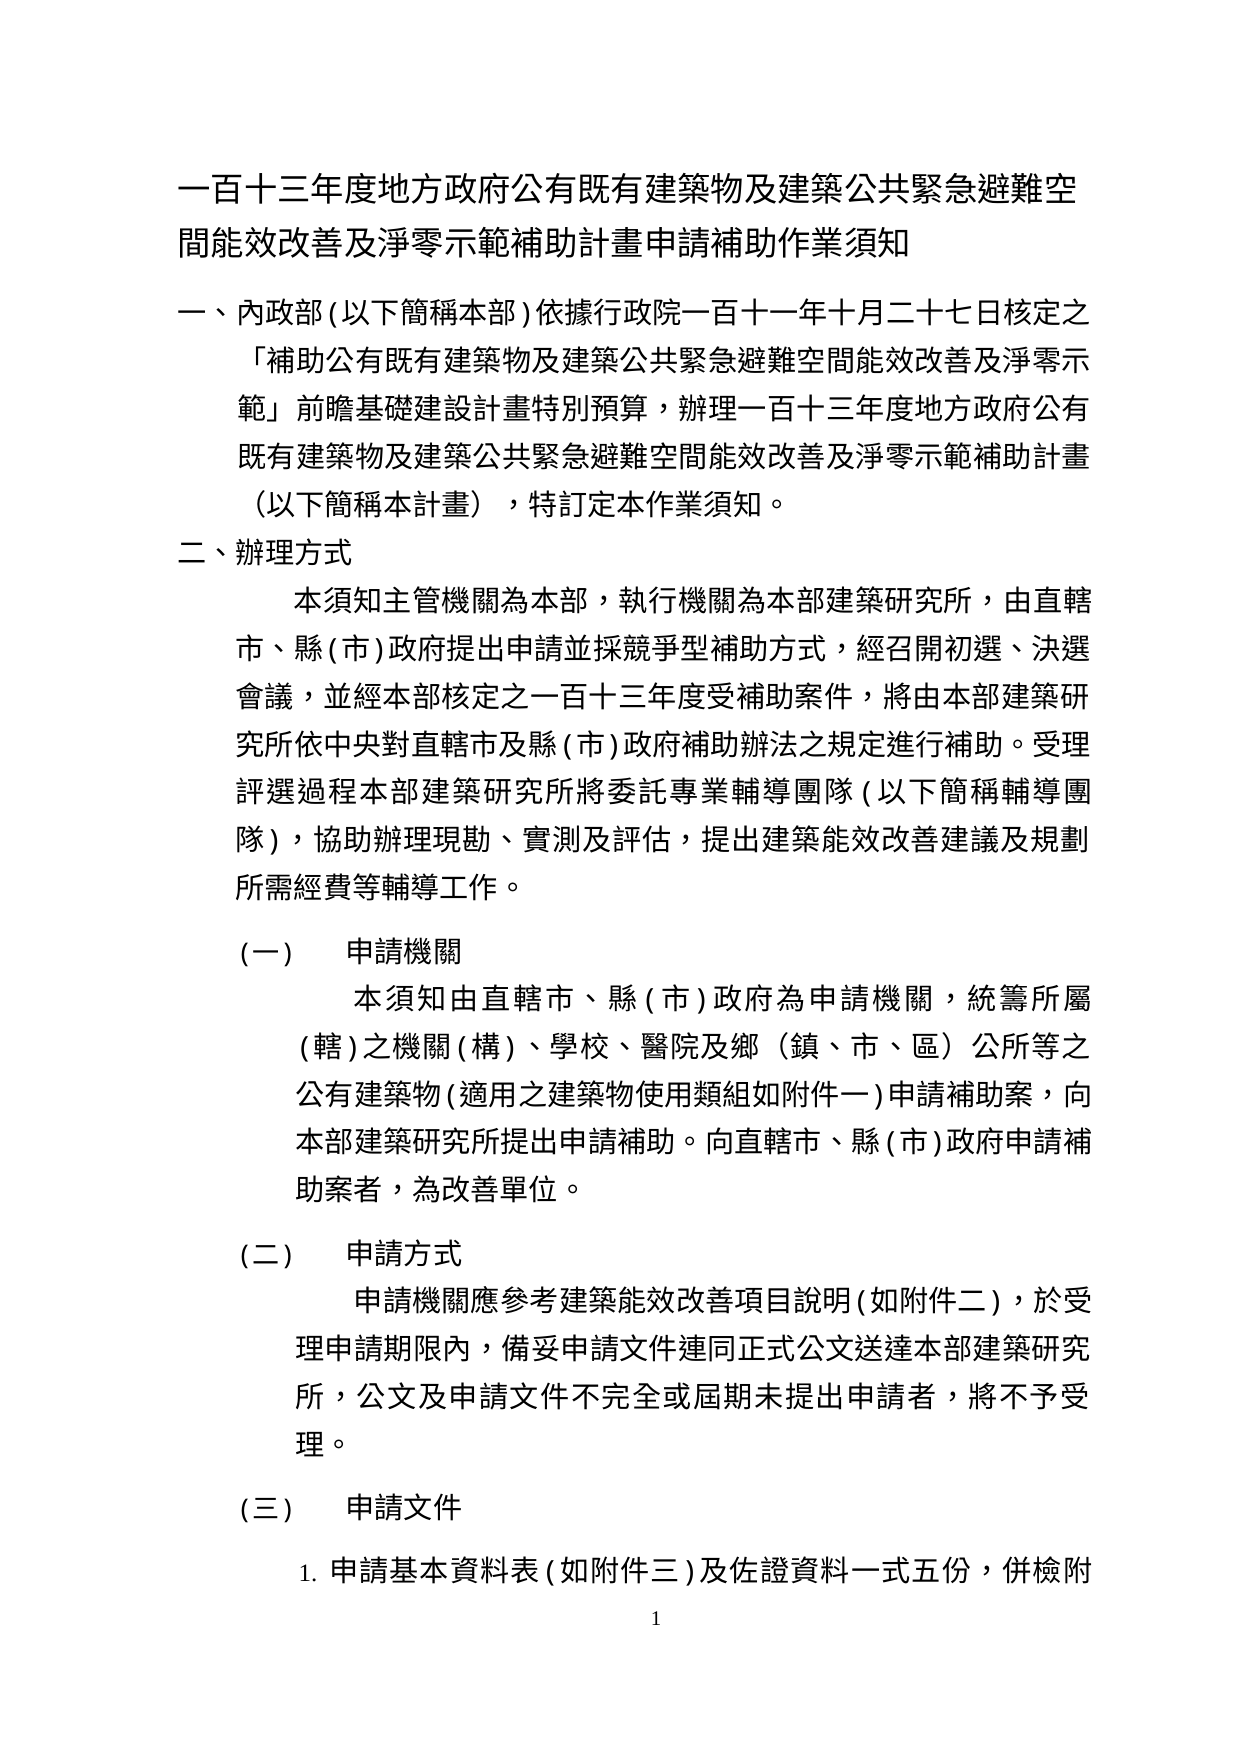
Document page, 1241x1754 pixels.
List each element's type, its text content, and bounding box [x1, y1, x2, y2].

text 二、辦理方式 [177, 525, 1092, 573]
subtitle 一百十三年度地方政府公有既有建築物及建築公共緊急避難空間能效改善及淨零示範補助計畫申請補助作業須知 [177, 158, 1092, 267]
text 申請機關應參考建築能效改善項目說明(如附件二)，於受理申請期限內，備妥申請文件連同正式公文送達本部建築研究所，公文及申請文件不完全或屆期未提出申請者，將不予受理。 [295, 1273, 1092, 1464]
list 申請基本資料表(如附件三)及佐證資料一式五份，併檢附 [298, 1527, 1092, 1589]
text 本須知由直轄市、縣(市)政府為申請機關，統籌所屬(轄)之機關(構)、學校、醫院及鄉（鎮、市、區）公所等之公有建築物(適用之建築物使用類組如附件一)申請補助案，向本部建築研究所提出申請補助。向直轄市、縣(市)政府申請補助案者，為改善單位。 [295, 971, 1092, 1210]
list 申請方式 [236, 1210, 1092, 1273]
list 申請文件 [236, 1464, 1092, 1527]
text 一、內政部(以下簡稱本部)依據行政院一百十一年十月二十七日核定之「補助公有既有建築物及建築公共緊急避難空間能效改善及淨零示範」前瞻基礎建設計畫特別預算，辦理一百十三年度地方政府公有既有建築物及建築公共緊急避難空間能效改善及淨零示範補助計畫（以下簡稱本計畫），特訂定本作業須知。 [177, 285, 1092, 525]
list 申請機關 [236, 908, 1092, 971]
text 本須知主管機關為本部，執行機關為本部建築研究所，由直轄市、縣(市)政府提出申請並採競爭型補助方式，經召開初選、決選會議，並經本部核定之一百十三年度受補助案件，將由本部建築研究所依中央對直轄市及縣(市)政府補助辦法之規定進行補助。受理評選過程本部建築研究所將委託專業輔導團隊(以下簡稱輔導團隊)，協助辦理現勘、實測及評估，提出建築能效改善建議及規劃所需經費等輔導工作。 [235, 573, 1092, 908]
